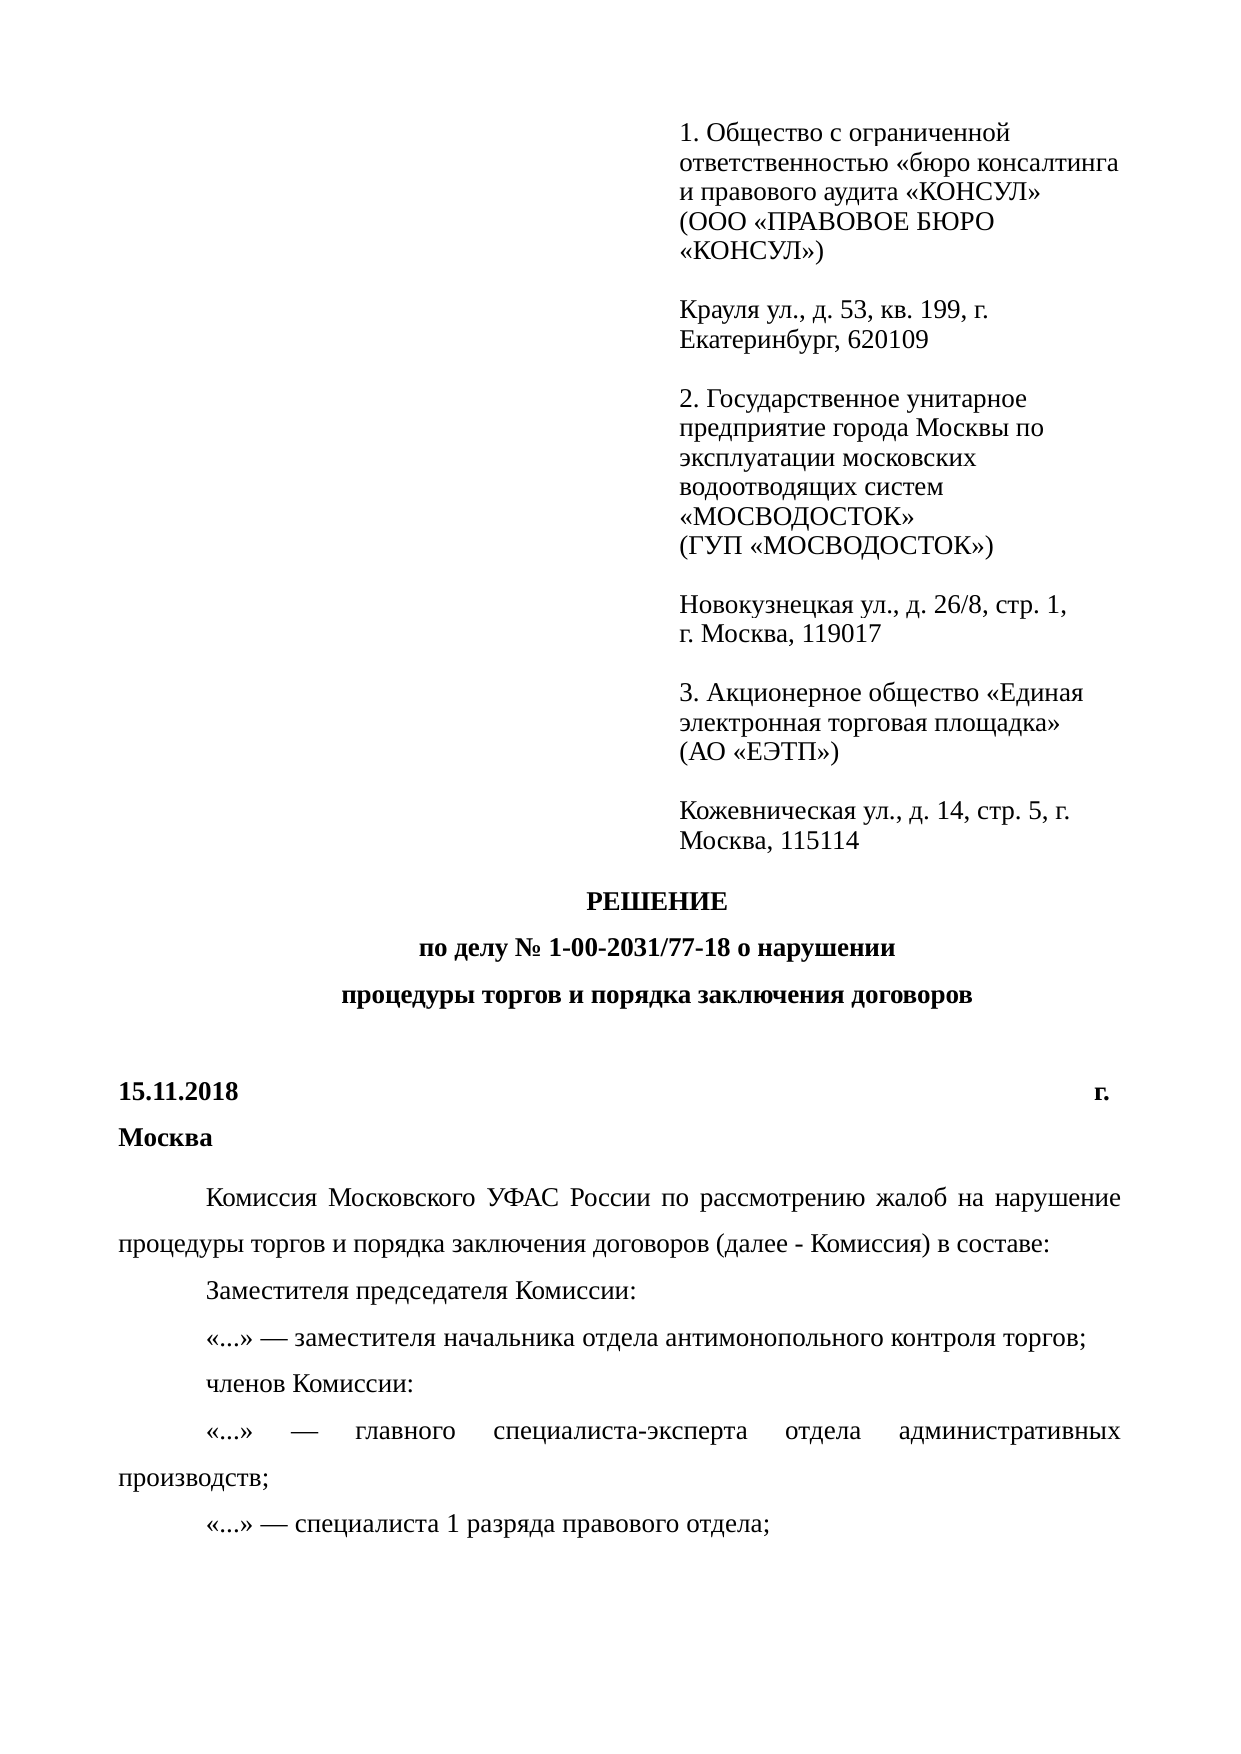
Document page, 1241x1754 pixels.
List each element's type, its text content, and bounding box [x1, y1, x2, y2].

text Комиссия Московского УФАС России по рассмотрению жалоб на нарушение процедуры торгов и порядка заключения договоров (далее - Комиссия) в составе: [118, 1181, 1122, 1258]
text членов Комиссии: [118, 1367, 1122, 1398]
text 1. Общество с ограниченной ответственностью «бюро консалтинга и правового аудита «КОНСУЛ» [679, 118, 1122, 207]
text «...» — специалиста 1 разряда правового отдела; [118, 1507, 1122, 1538]
text 2. Государственное унитарное предприятие города Москвы по эксплуатации московских водоотводящих систем «МОСВОДОСТОК» [679, 383, 1122, 531]
text Кожевническая ул., д. 14, стр. 5, г. Москва, 115114 [679, 796, 1122, 855]
text Заместителя председателя Комиссии: [118, 1274, 1122, 1305]
text РЕШЕНИЕ [118, 884, 1122, 916]
text 15.11.2018 г. Москва [118, 1075, 1122, 1153]
text Крауля ул., д. 53, кв. 199, г. Екатеринбург, 620109 [679, 295, 1122, 354]
text по делу № 1-00-2031/77-18 о нарушении [118, 931, 1122, 962]
text 3. Акционерное общество «Единая электронная торговая площадка» [679, 678, 1122, 737]
text «...» — заместителя начальника отдела антимонопольного контроля торгов; [118, 1321, 1122, 1352]
text (АО «ЕЭТП») [679, 737, 1122, 767]
text «...» — главного специалиста-эксперта отдела административных производств; [118, 1414, 1122, 1492]
text (ООО «ПРАВОВОЕ БЮРО «КОНСУЛ») [679, 207, 1122, 266]
text Новокузнецкая ул., д. 26/8, стр. 1, г. Москва, 119017 [679, 590, 1122, 678]
text процедуры торгов и порядка заключения договоров [118, 978, 1122, 1009]
text (ГУП «МОСВОДОСТОК») [679, 531, 1122, 560]
